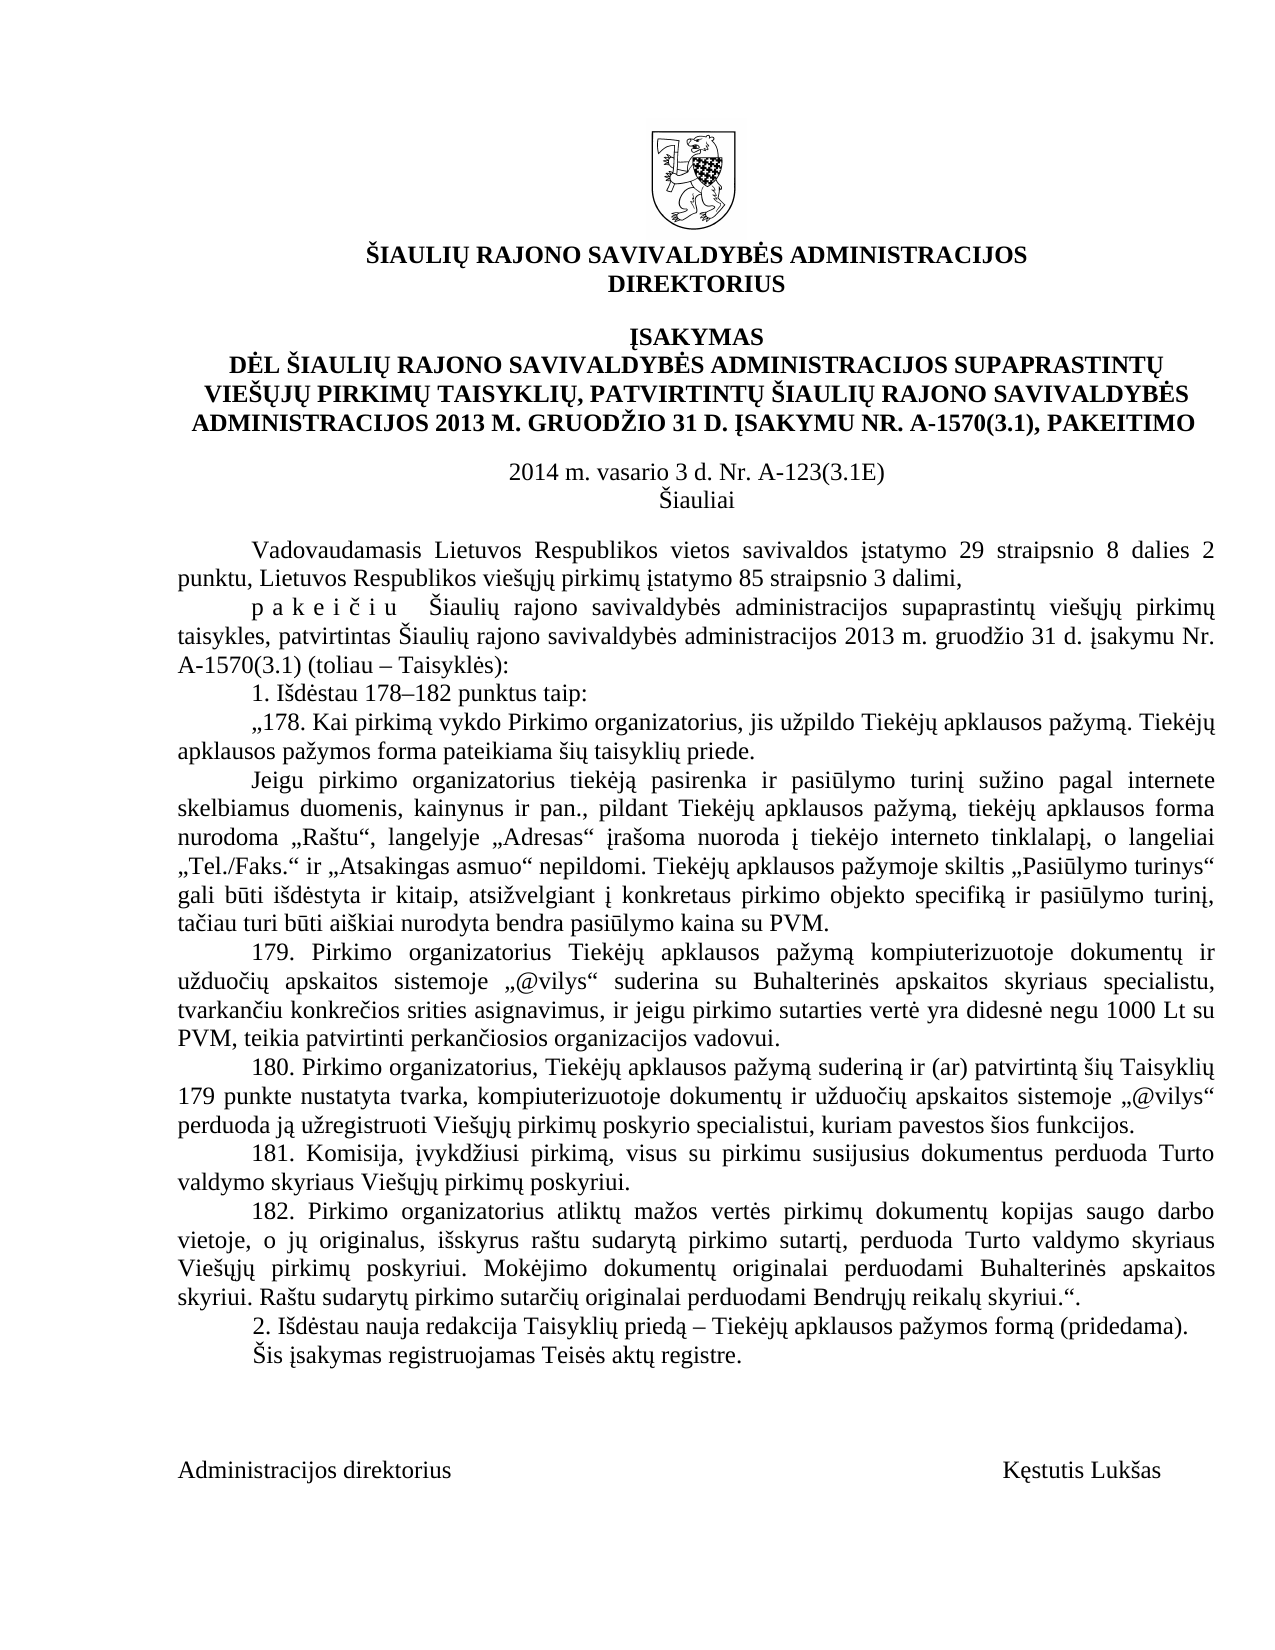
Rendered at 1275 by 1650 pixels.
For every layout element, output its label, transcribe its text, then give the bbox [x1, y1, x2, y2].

text DĖL šiaulių rajono savivaldybės administracijos supaprastintų viešųjų pirkimų taisyklių, PATVIRTINTŲ ŠIAULIŲ RAJONO SAVIVALDYBĖS ADMINISTRACIJOS 2013 M. GRUODŽIO 31 D. ĮSAKYMU NR. A-1570(3.1), paKEITIMO [177, 350, 1216, 437]
text 1. Išdėstau 178–182 punktus taip: [177, 678, 1216, 707]
text 2014 m. vasario 3 d. Nr. A-123(3.1E) [177, 457, 1216, 486]
text Administracijos direktorius Kęstutis Lukšas [177, 1455, 1216, 1483]
text Šis įsakymas registruojamas Teisės aktų registre. [177, 1340, 1216, 1368]
text ĮSAKYMAS [177, 322, 1216, 350]
text Vadovaudamasis Lietuvos Respublikos vietos savivaldos įstatymo 29 straipsnio 8 dalies 2 punktu, Lietuvos Respublikos viešųjų pirkimų įstatymo 85 straipsnio 3 dalimi, [177, 535, 1216, 592]
text pakeičiu Šiaulių rajono savivaldybės administracijos supaprastintų viešųjų pirkimų taisykles, patvirtintas Šiaulių rajono savivaldybės administracijos 2013 m. gruodžio 31 d. įsakymu Nr. A-1570(3.1) (toliau – Taisyklės): [177, 592, 1216, 678]
text ŠIAULIŲ RAJONO SAVIVALDYBĖS ADMINISTRAcijos [177, 240, 1216, 269]
text 2. Išdėstau nauja redakcija Taisyklių priedą – Tiekėjų apklausos pažymos formą (pridedama). [177, 1311, 1216, 1340]
text 180. Pirkimo organizatorius, Tiekėjų apklausos pažymą suderiną ir (ar) patvirtintą šių Taisyklių 179 punkte nustatyta tvarka, kompiuterizuotoje dokumentų ir užduočių apskaitos sistemoje „@vilys“ perduoda ją užregistruoti Viešųjų pirkimų poskyrio specialistui, kuriam pavestos šios funkcijos. [177, 1052, 1216, 1138]
text „178. Kai pirkimą vykdo Pirkimo organizatorius, jis užpildo Tiekėjų apklausos pažymą. Tiekėjų apklausos pažymos forma pateikiama šių taisyklių priede. [177, 707, 1216, 765]
text 179. Pirkimo organizatorius Tiekėjų apklausos pažymą kompiuterizuotoje dokumentų ir užduočių apskaitos sistemoje „@vilys“ suderina su Buhalterinės apskaitos skyriaus specialistu, tvarkančiu konkrečios srities asignavimus, ir jeigu pirkimo sutarties vertė yra didesnė negu 1000 Lt su PVM, teikia patvirtinti perkančiosios organizacijos vadovui. [177, 937, 1216, 1052]
text 181. Komisija, įvykdžiusi pirkimą, visus su pirkimu susijusius dokumentus perduoda Turto valdymo skyriaus Viešųjų pirkimų poskyriui. [177, 1138, 1216, 1196]
text 182. Pirkimo organizatorius atliktų mažos vertės pirkimų dokumentų kopijas saugo darbo vietoje, o jų originalus, išskyrus raštu sudarytą pirkimo sutartį, perduoda Turto valdymo skyriaus Viešųjų pirkimų poskyriui. Mokėjimo dokumentų originalai perduodami Buhalterinės apskaitos skyriui. Raštu sudarytų pirkimo sutarčių originalai perduodami Bendrųjų reikalų skyriui.“. [177, 1196, 1216, 1311]
text Šiauliai [177, 486, 1216, 514]
text direktorius [177, 269, 1216, 297]
text Jeigu pirkimo organizatorius tiekėją pasirenka ir pasiūlymo turinį sužino pagal internete skelbiamus duomenis, kainynus ir pan., pildant Tiekėjų apklausos pažymą, tiekėjų apklausos forma nurodoma „Raštu“, langelyje „Adresas“ įrašoma nuoroda į tiekėjo interneto tinklalapį, o langeliai „Tel./Faks.“ ir „Atsakingas asmuo“ nepildomi. Tiekėjų apklausos pažymoje skiltis „Pasiūlymo turinys“ gali būti išdėstyta ir kitaip, atsižvelgiant į konkretaus pirkimo objekto specifiką ir pasiūlymo turinį, tačiau turi būti aiškiai nurodyta bendra pasiūlymo kaina su PVM. [177, 765, 1216, 937]
